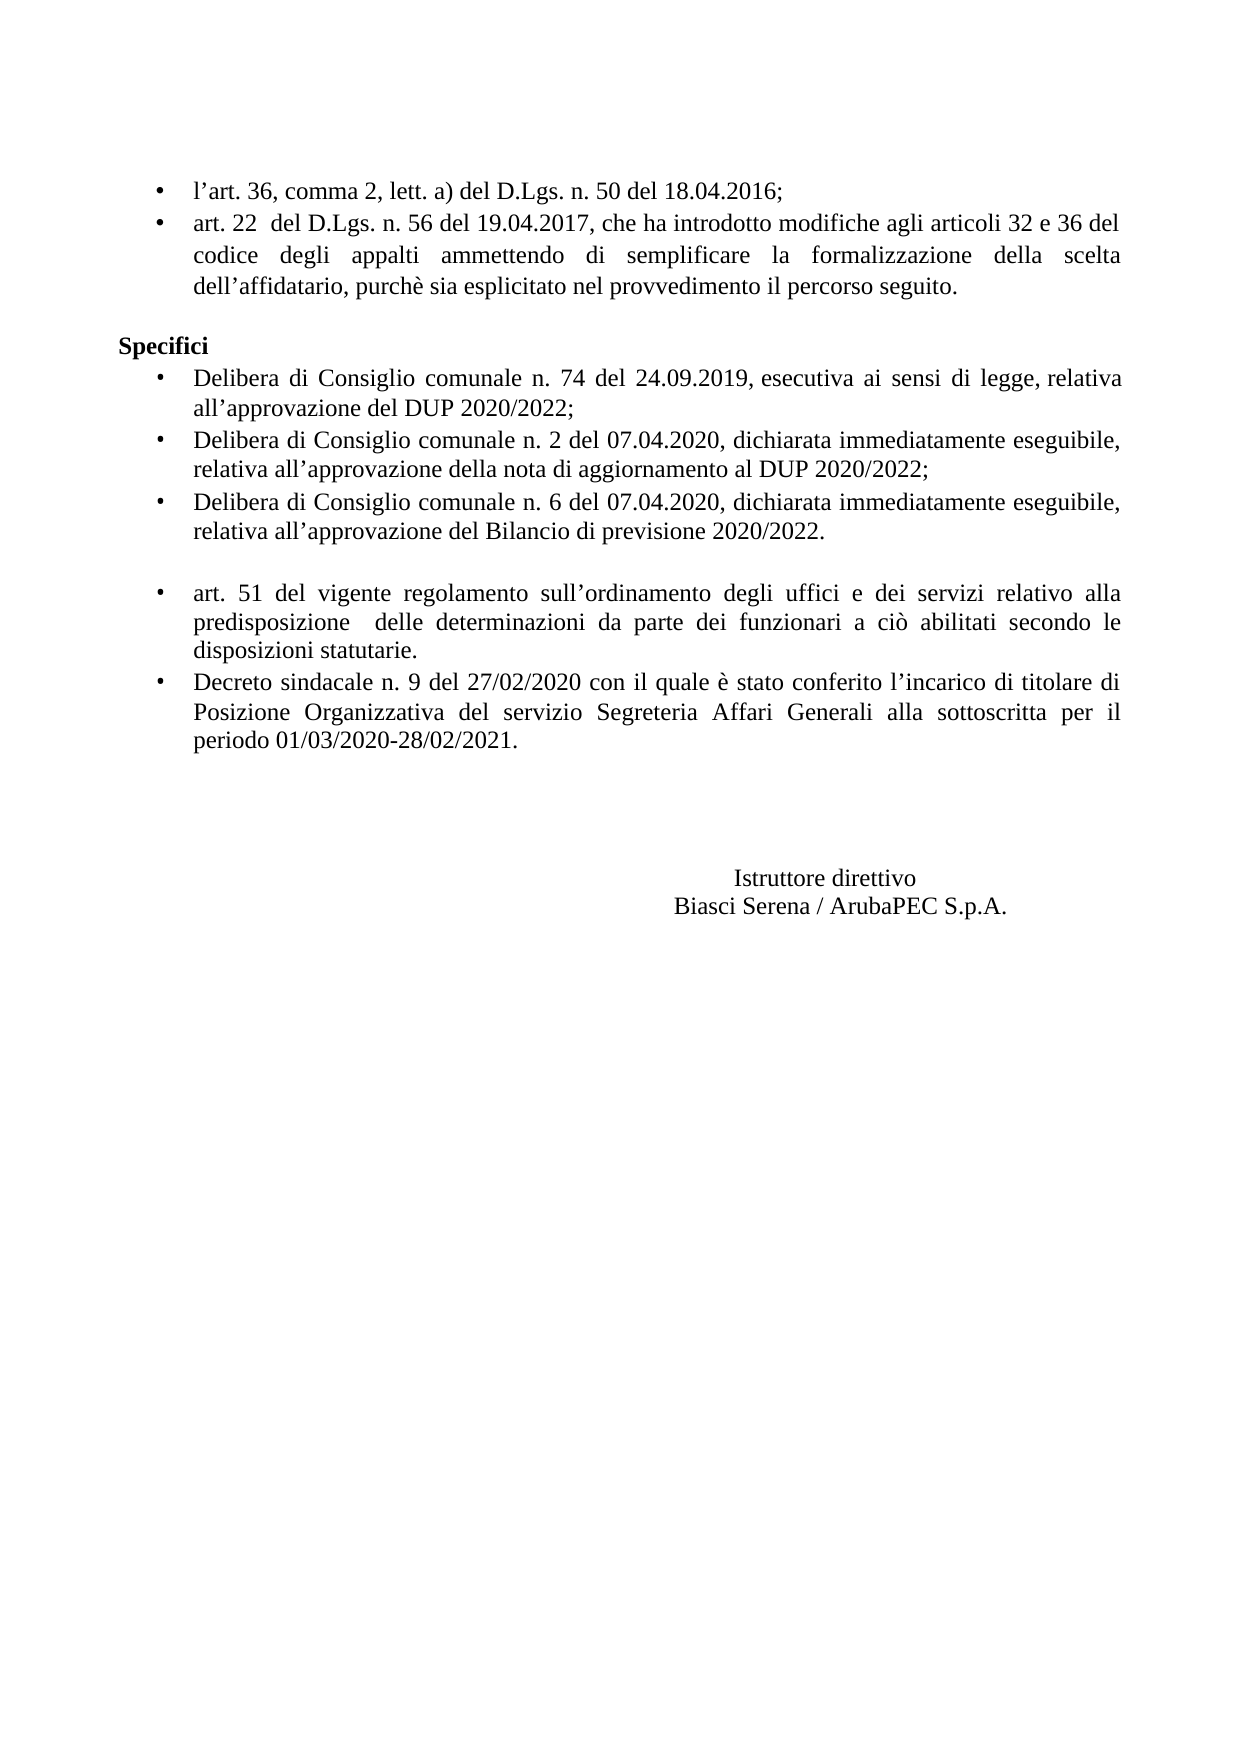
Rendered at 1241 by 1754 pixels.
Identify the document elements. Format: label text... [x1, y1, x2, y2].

list l’art. 36, comma 2, lett. a) del D.Lgs. n. 50 del 18.04.2016; [156, 177, 1122, 205]
table_header [450, 864, 546, 892]
list art. 22 del D.Lgs. n. 56 del 19.04.2017, che ha introdotto modifiche agli articoli 32 e 36 del codice degli appalti ammettendo di semplificare la formalizzazione della scelta dell’affidatario, purchè sia esplicitato nel provvedimento il percorso seguito. [156, 209, 1122, 300]
table_header Istruttore direttivo [546, 864, 1122, 892]
table_cell Biasci Serena / ArubaPEC S.p.A. [546, 892, 1122, 920]
list Delibera di Consiglio comunale n. 2 del 07.04.2020, dichiarata immediatamente eseguibile, relativa all’approvazione della nota di aggiornamento al DUP 2020/2022; [156, 421, 1122, 483]
table_cell [111, 892, 450, 920]
list Delibera di Consiglio comunale n. 6 del 07.04.2020, dichiarata immediatamente eseguibile, relativa all’approvazione del Bilancio di previsione 2020/2022. [156, 483, 1122, 545]
list Delibera di Consiglio comunale n. 74 del 24.09.2019, esecutiva ai sensi di legge, relativa all’approvazione del DUP 2020/2022; [156, 360, 1122, 421]
text Specifici [118, 332, 1122, 360]
table_cell [450, 892, 546, 920]
table_header [111, 864, 450, 892]
list Decreto sindacale n. 9 del 27/02/2020 con il quale è stato conferito l’incarico di titolare di Posizione Organizzativa del servizio Segreteria Affari Generali alla sottoscritta per il periodo 01/03/2020-28/02/2021. [156, 664, 1122, 753]
list art. 51 del vigente regolamento sull’ordinamento degli uffici e dei servizi relativo alla predisposizione delle determinazioni da parte dei funzionari a ciò abilitati secondo le disposizioni statutarie. [156, 574, 1122, 664]
